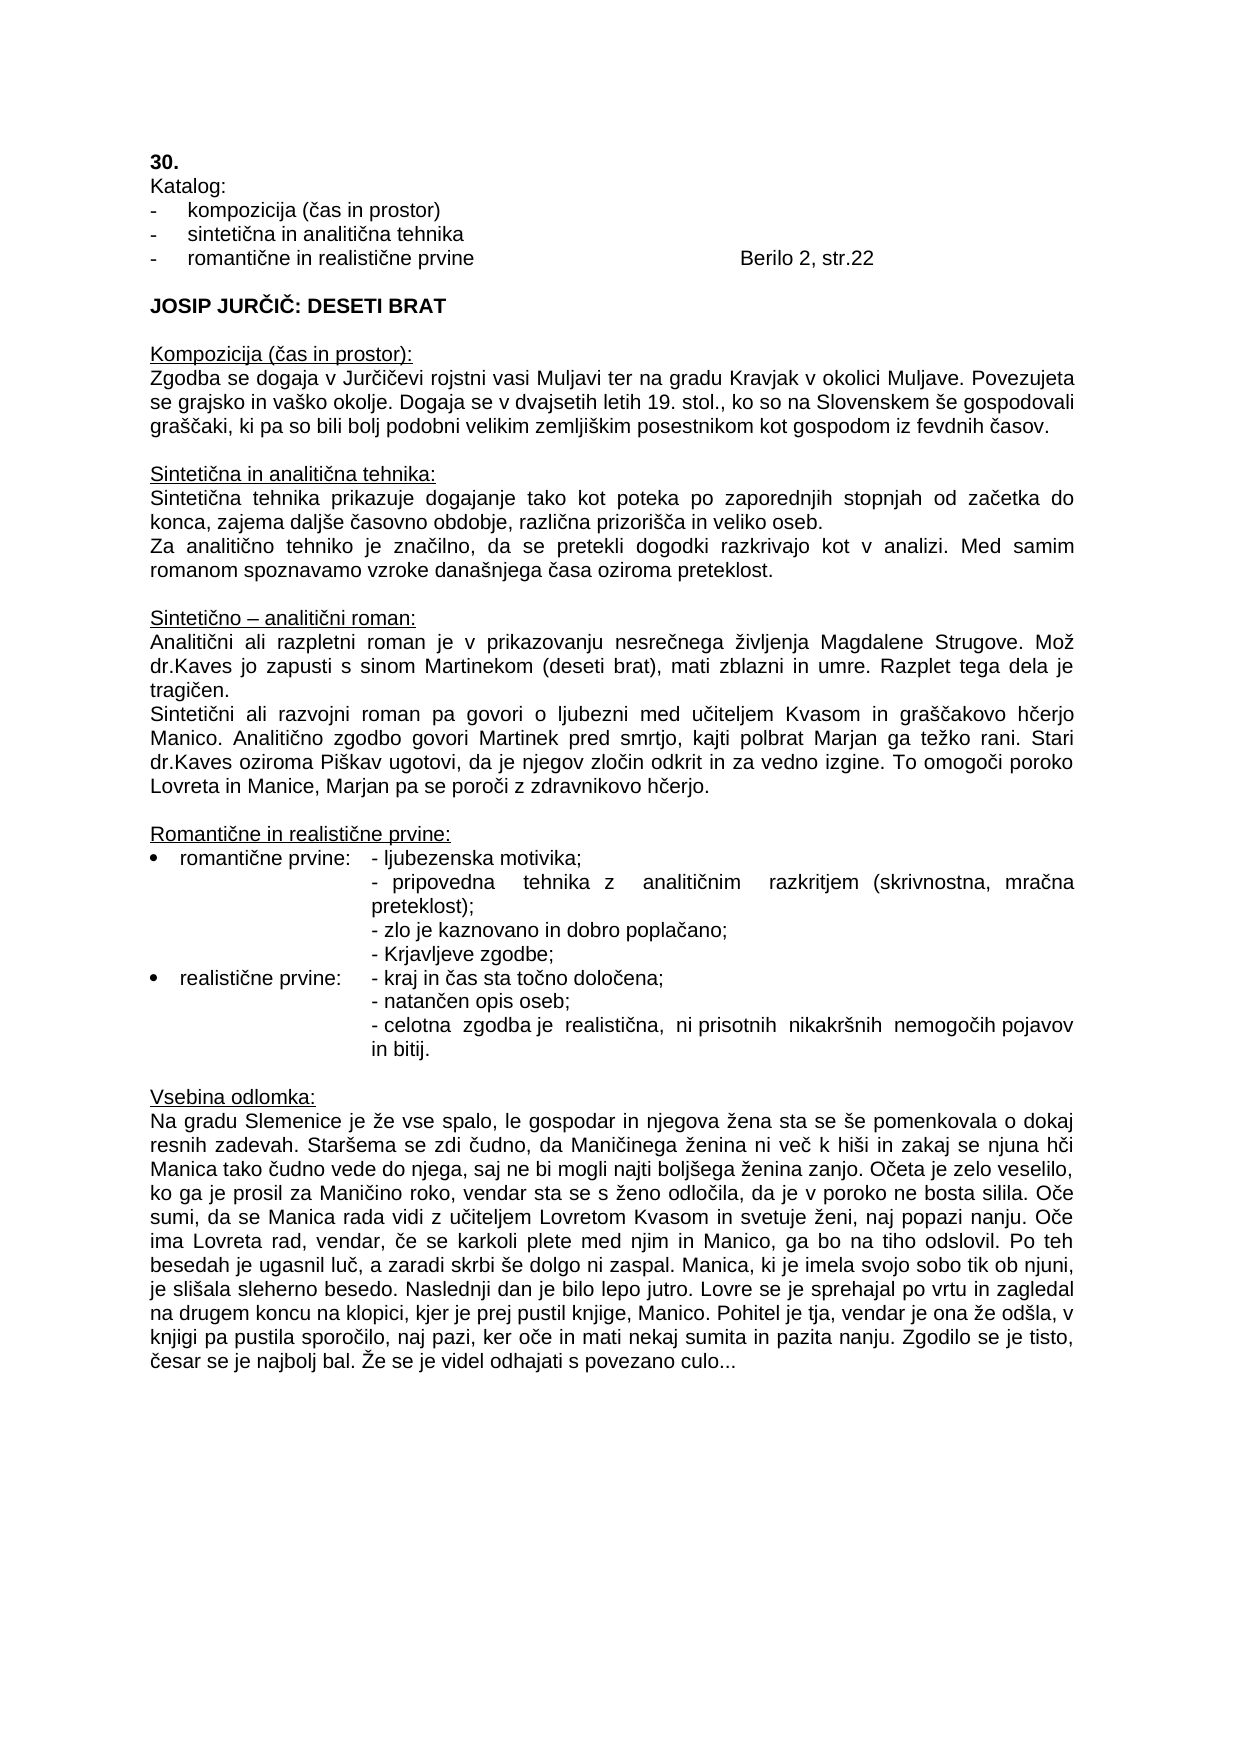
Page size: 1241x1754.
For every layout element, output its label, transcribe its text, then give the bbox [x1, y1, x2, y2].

text Sintetični ali razvojni roman pa govori o ljubezni med učiteljem Kvasom in graščakovo hčerjo Manico. Analitično zgodbo govori Martinek pred smrtjo, kajti polbrat Marjan ga težko rani. Stari dr.Kaves oziroma Piškav ugotovi, da je njegov zločin odkrit in za vedno izgine. To omogoči poroko Lovreta in Manice, Marjan pa se poroči z zdravnikovo hčerjo. [150, 702, 1076, 797]
text Romantične in realistične prvine: [150, 821, 1076, 845]
text - zlo je kaznovano in dobro poplačano; [297, 917, 1076, 941]
list romantične in realistične prvine Berilo 2, str.22 [150, 246, 1090, 270]
text - Krjavljeve zgodbe; [297, 941, 1076, 965]
text 30. [150, 150, 1090, 174]
text Katalog: [150, 174, 1090, 198]
list kompozicija (čas in prostor) [150, 198, 1090, 222]
text Na gradu Slemenice je že vse spalo, le gospodar in njegova žena sta se še pomenkovala o dokaj resnih zadevah. Staršema se zdi čudno, da Maničinega ženina ni več k hiši in zakaj se njuna hči Manica tako čudno vede do njega, saj ne bi mogli najti boljšega ženina zanjo. Očeta je zelo veselilo, ko ga je prosil za Maničino roko, vendar sta se s ženo odločila, da je v poroko ne bosta silila. Oče sumi, da se Manica rada vidi z učiteljem Lovretom Kvasom in svetuje ženi, naj popazi nanju. Oče ima Lovreta rad, vendar, če se karkoli plete med njim in Manico, ga bo na tiho odslovil. Po teh besedah je ugasnil luč, a zaradi skrbi še dolgo ni zaspal. Manica, ki je imela svojo sobo tik ob njuni, je slišala sleherno besedo. Naslednji dan je bilo lepo jutro. Lovre se je sprehajal po vrtu in zagledal na drugem koncu na klopici, kjer je prej pustil knjige, Manico. Pohitel je tja, vendar je ona že odšla, v knjigi pa pustila sporočilo, naj pazi, ker oče in mati nekaj sumita in pazita nanju. Zgodilo se je tisto, česar se je najbolj bal. Že se je videl odhajati s povezano culo... [150, 1109, 1076, 1373]
text Zgodba se dogaja v Jurčičevi rojstni vasi Muljavi ter na gradu Kravjak v okolici Muljave. Povezujeta se grajsko in vaško okolje. Dogaja se v dvajsetih letih 19. stol., ko so na Slovenskem še gospodovali graščaki, ki pa so bili bolj podobni velikim zemljiškim posestnikom kot gospodom iz fevdnih časov. [150, 366, 1076, 438]
list realistične prvine: - kraj in čas sta točno določena; [150, 965, 1076, 989]
text - natančen opis oseb; [297, 989, 1076, 1013]
text - celotna zgodba je realistična, ni prisotnih nikakršnih nemogočih pojavov in bitij. [371, 1013, 1076, 1061]
text Sintetična in analitična tehnika: [150, 462, 1076, 486]
text Za analitično tehniko je značilno, da se pretekli dogodki razkrivajo kot v analizi. Med samim romanom spoznavamo vzroke današnjega časa oziroma preteklost. [150, 534, 1076, 582]
text Analitični ali razpletni roman je v prikazovanju nesrečnega življenja Magdalene Strugove. Mož dr.Kaves jo zapusti s sinom Martinekom (deseti brat), mati zblazni in umre. Razplet tega dela je tragičen. [150, 630, 1076, 702]
subtitle JOSIP JURČIČ: DESETI BRAT [150, 294, 1090, 318]
list sintetična in analitična tehnika [150, 222, 1090, 246]
text Vsebina odlomka: [150, 1085, 1076, 1109]
text - pripovedna tehnika z analitičnim razkritjem (skrivnostna, mračna preteklost); [371, 869, 1076, 917]
text Sintetično – analitični roman: [150, 606, 1076, 630]
list romantične prvine: - ljubezenska motivika; [150, 845, 1076, 869]
text Kompozicija (čas in prostor): [150, 342, 1090, 366]
text Sintetična tehnika prikazuje dogajanje tako kot poteka po zaporednjih stopnjah od začetka do konca, zajema daljše časovno obdobje, različna prizorišča in veliko oseb. [150, 486, 1076, 534]
